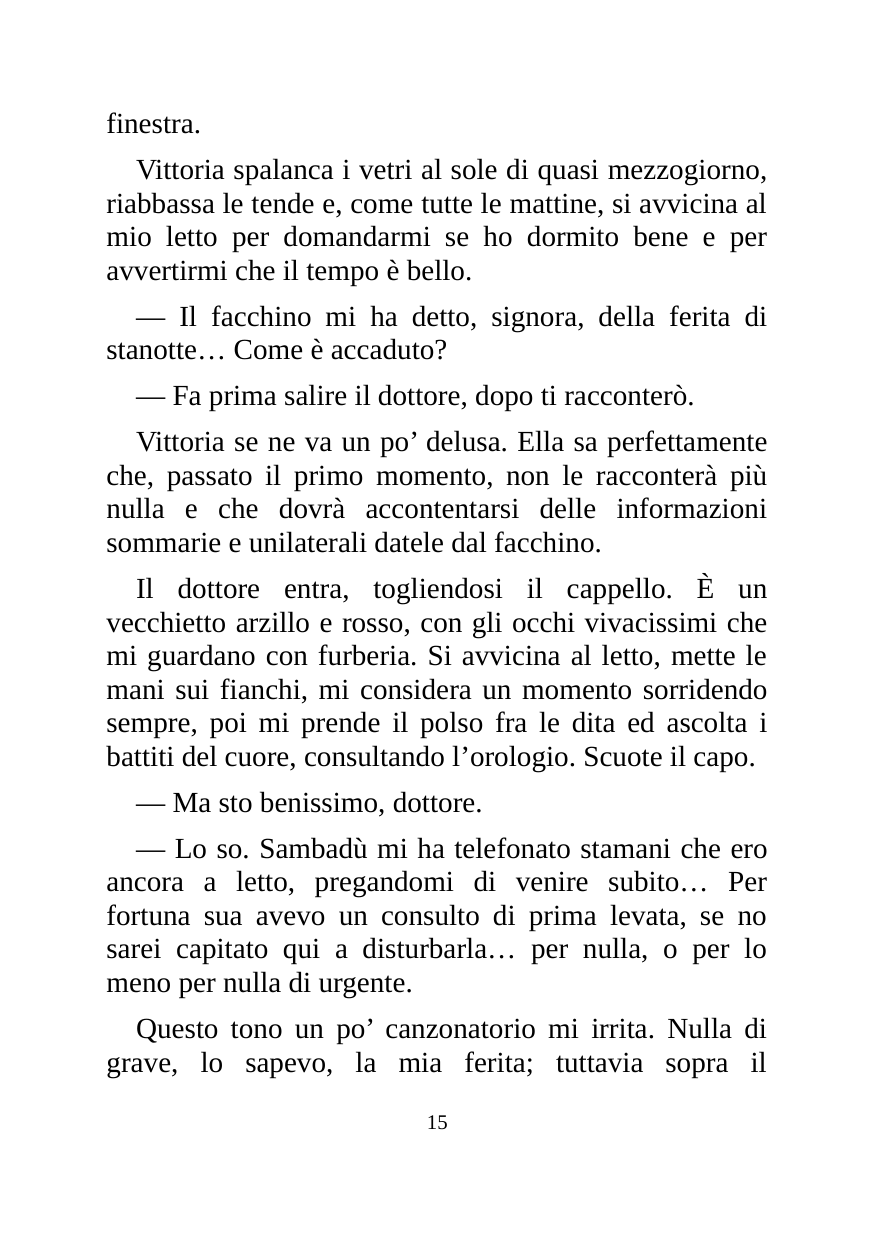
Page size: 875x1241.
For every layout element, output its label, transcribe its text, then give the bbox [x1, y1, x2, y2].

text — Ma sto benissimo, dottore. [106, 785, 768, 818]
text Vittoria se ne va un po’ delusa. Ella sa perfettamente che, passato il primo momento, non le racconterà più nulla e che dovrà accontentarsi delle informazioni sommarie e unilaterali datele dal facchino. [106, 424, 768, 559]
text Questo tono un po’ canzonatorio mi irrita. Nulla di grave, lo sapevo, la mia ferita; tuttavia sopra il [106, 1011, 768, 1078]
text Vittoria spalanca i vetri al sole di quasi mezzogiorno, riabbassa le tende e, come tutte le mattine, si avvicina al mio letto per domandarmi se ho dormito bene e per avvertirmi che il tempo è bello. [106, 152, 768, 286]
text — Fa prima salire il dottore, dopo ti racconterò. [106, 378, 768, 412]
text Il dottore entra, togliendosi il cappello. È un vecchietto arzillo e rosso, con gli occhi vivacissimi che mi guardano con furberia. Si avvicina al letto, mette le mani sui fianchi, mi considera un momento sorridendo sempre, poi mi prende il polso fra le dita ed ascolta i battiti del cuore, consultando l’orologio. Scuote il capo. [106, 571, 768, 772]
text — Lo so. Sambadù mi ha telefonato stamani che ero ancora a letto, pregandomi di venire subito… Per fortuna sua avevo un consulto di prima levata, se no sarei capitato qui a disturbarla… per nulla, o per lo meno per nulla di urgente. [106, 831, 768, 999]
text — Il facchino mi ha detto, signora, della ferita di stanotte… Come è accaduto? [106, 299, 768, 366]
text finestra. [106, 106, 768, 140]
